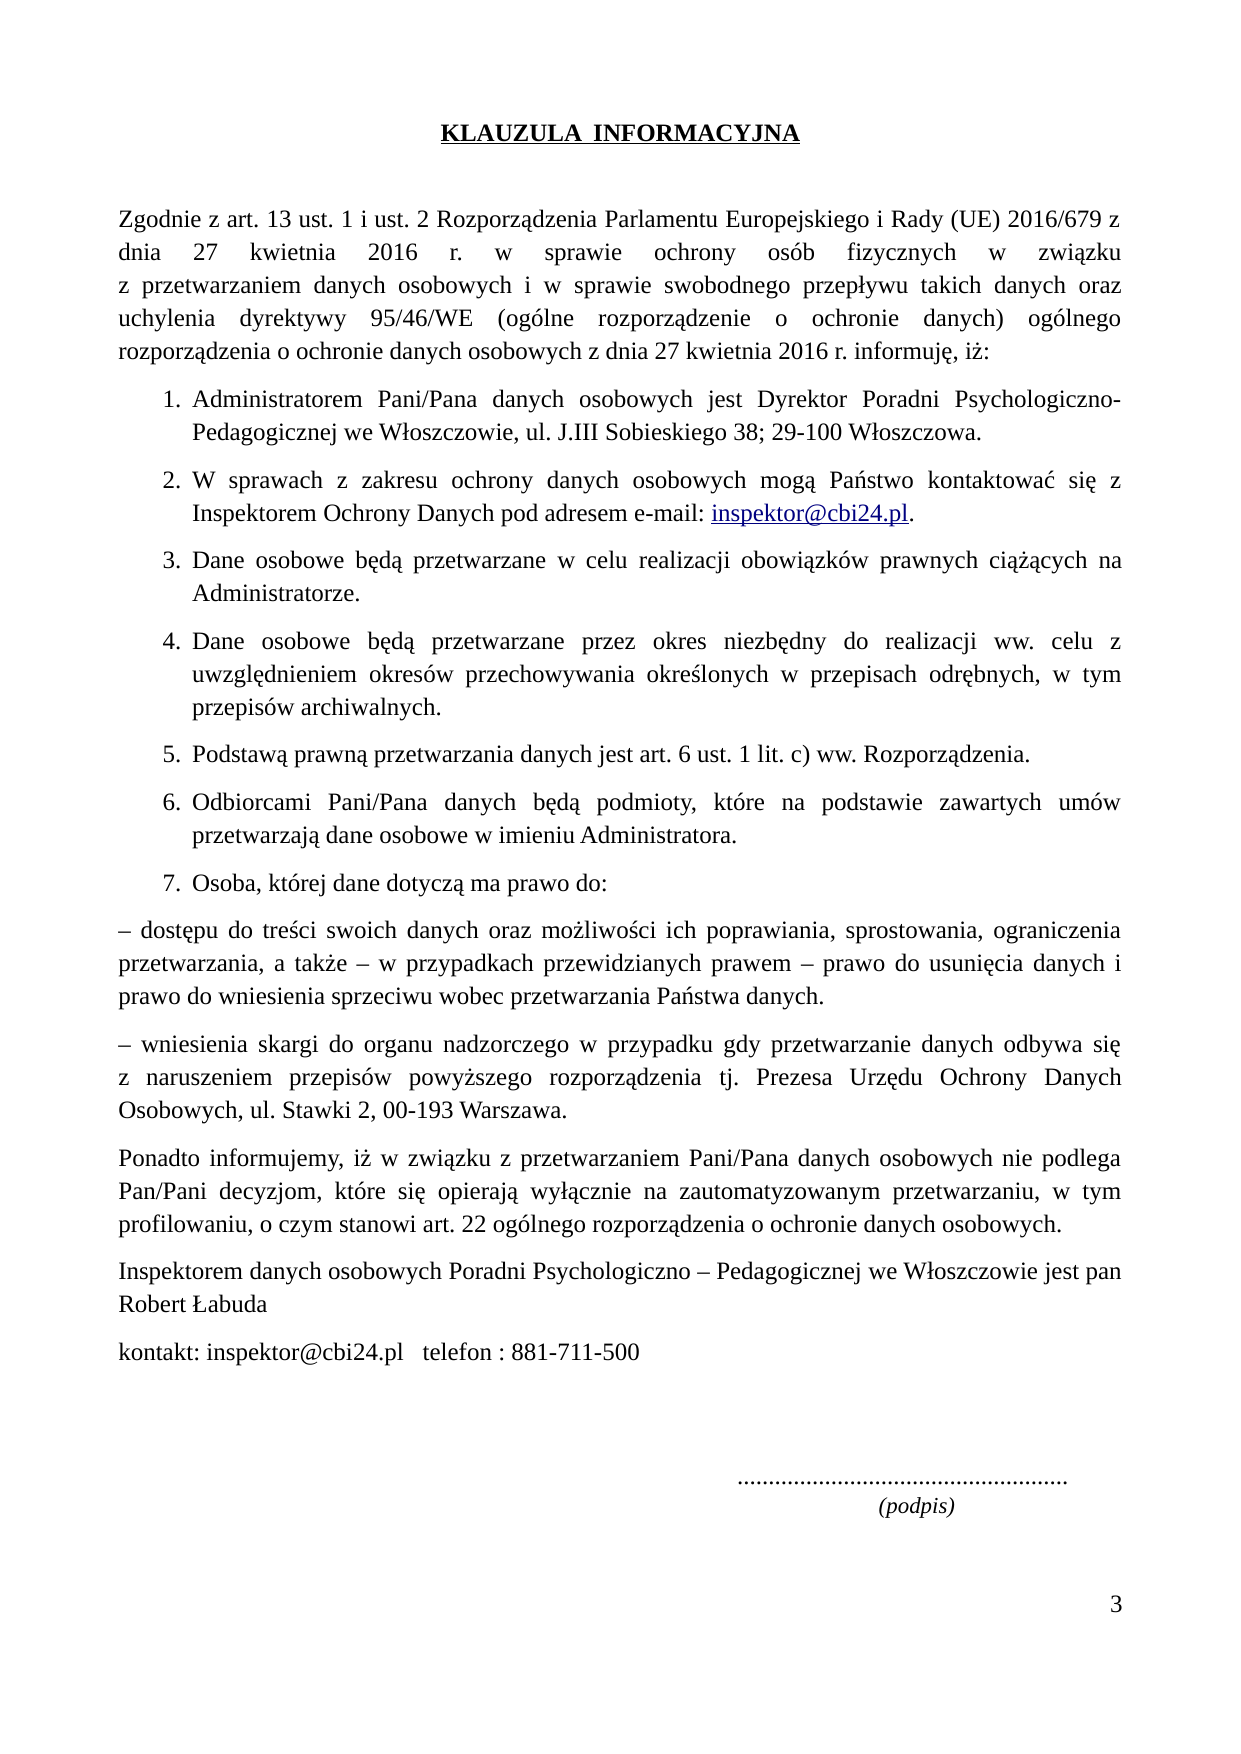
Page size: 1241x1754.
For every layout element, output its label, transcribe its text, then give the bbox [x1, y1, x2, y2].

text 3 [118, 1589, 1122, 1617]
list W sprawach z zakresu ochrony danych osobowych mogą Państwo kontaktować się z Inspektorem Ochrony Danych pod adresem e-mail: inspektor@cbi24.pl. [162, 465, 1122, 526]
list Osoba, której dane dotyczą ma prawo do: [162, 868, 1122, 897]
text kontakt: inspektor@cbi24.pl telefon : 881-711-500 [118, 1337, 1122, 1366]
text (podpis) [118, 1490, 1122, 1518]
text Inspektorem danych osobowych Poradni Psychologiczno – Pedagogicznej we Włoszczowie jest pan Robert Łabuda [118, 1256, 1122, 1318]
text – wniesienia skargi do organu nadzorczego w przypadku gdy przetwarzanie danych odbywa się z naruszeniem przepisów powyższego rozporządzenia tj. Prezesa Urzędu Ochrony Danych Osobowych, ul. Stawki 2, 00-193 Warszawa. [118, 1029, 1122, 1124]
list Podstawą prawną przetwarzania danych jest art. 6 ust. 1 lit. c) ww. Rozporządzenia. [162, 739, 1122, 768]
list Dane osobowe będą przetwarzane w celu realizacji obowiązków prawnych ciążących na Administratorze. [162, 545, 1122, 607]
text KLAUZULA INFORMACYJNA [118, 118, 1122, 147]
text Zgodnie z art. 13 ust. 1 i ust. 2 Rozporządzenia Parlamentu Europejskiego i Rady (UE) 2016/679 z dnia 27 kwietnia 2016 r. w sprawie ochrony osób fizycznych w związku z przetwarzaniem danych osobowych i w sprawie swobodnego przepływu takich danych oraz uchylenia dyrektywy 95/46/WE (ogólne rozporządzenie o ochronie danych) ogólnego rozporządzenia o ochronie danych osobowych z dnia 27 kwietnia 2016 r. informuję, iż: [118, 204, 1122, 365]
text Ponadto informujemy, iż w związku z przetwarzaniem Pani/Pana danych osobowych nie podlega Pan/Pani decyzjom, które się opierają wyłącznie na zautomatyzowanym przetwarzaniu, w tym profilowaniu, o czym stanowi art. 22 ogólnego rozporządzenia o ochronie danych osobowych. [118, 1143, 1122, 1237]
list Dane osobowe będą przetwarzane przez okres niezbędny do realizacji ww. celu z uwzględnieniem okresów przechowywania określonych w przepisach odrębnych, w tym przepisów archiwalnych. [162, 626, 1122, 721]
text ..................................................... [118, 1461, 1122, 1490]
list Administratorem Pani/Pana danych osobowych jest Dyrektor Poradni Psychologiczno-Pedagogicznej we Włoszczowie, ul. J.III Sobieskiego 38; 29-100 Włoszczowa. [162, 384, 1122, 446]
list Odbiorcami Pani/Pana danych będą podmioty, które na podstawie zawartych umów przetwarzają dane osobowe w imieniu Administratora. [162, 787, 1122, 849]
text – dostępu do treści swoich danych oraz możliwości ich poprawiania, sprostowania, ograniczenia przetwarzania, a także – w przypadkach przewidzianych prawem – prawo do usunięcia danych i prawo do wniesienia sprzeciwu wobec przetwarzania Państwa danych. [118, 915, 1122, 1010]
